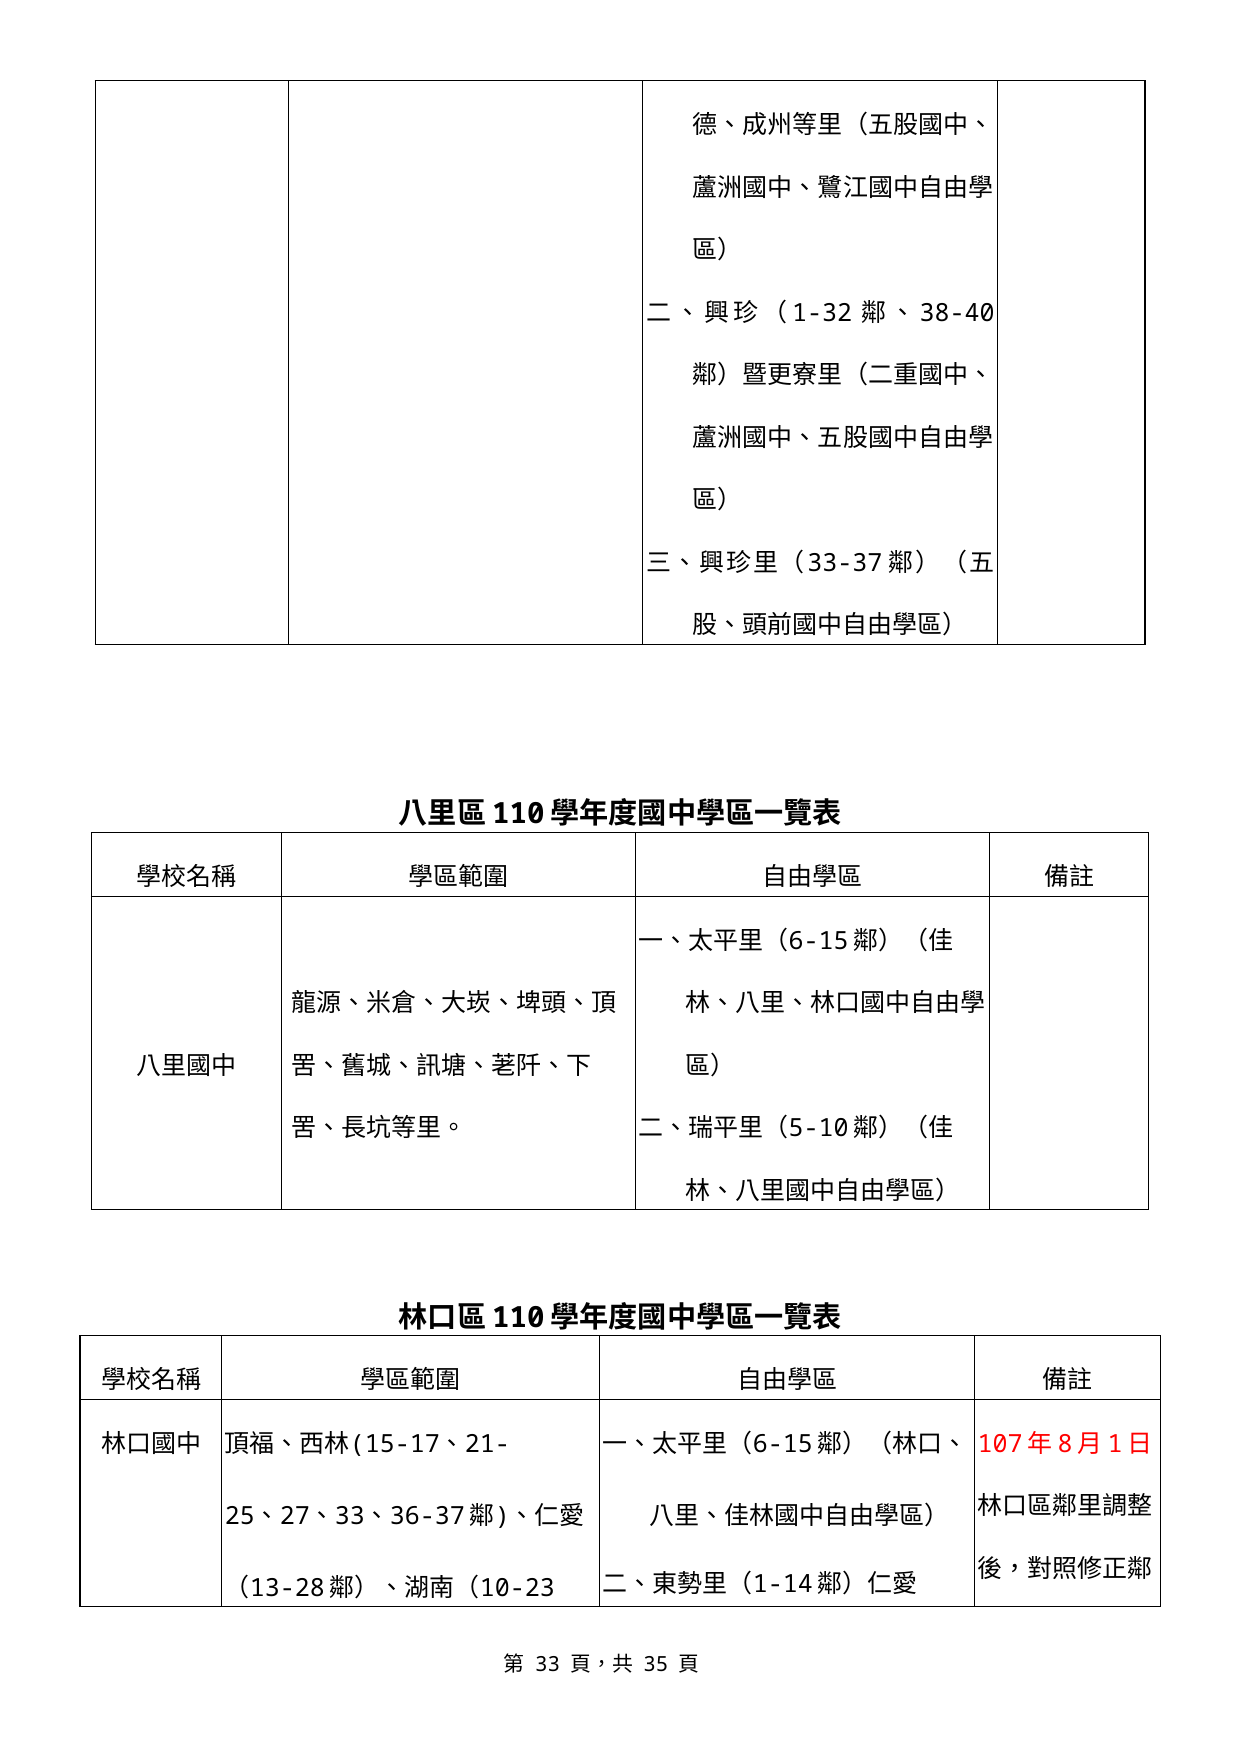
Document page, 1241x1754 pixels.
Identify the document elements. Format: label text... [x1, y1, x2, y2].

text 林口區110學年度國中學區一覽表 [89, 1273, 1152, 1335]
table_header 學校名稱 [81, 1336, 221, 1399]
table_header 備註 [975, 1336, 1160, 1399]
table_cell 八里國中 [92, 897, 281, 1209]
table_cell 龍源、米倉、大崁、埤頭、頂罟、舊城、訊塘、荖阡、下罟、長坑等里。 [282, 897, 635, 1209]
table_cell 一、太平里（6-15鄰）（佳林、八里、林口國中自由學區） 二、瑞平里（5-10鄰）（佳林、八里國中自由學區） [636, 897, 989, 1209]
table_cell 頂福、西林(15-17、21-25、27、33、36-37鄰)、仁愛（13-28鄰）、湖南（10-23 [222, 1400, 599, 1606]
table_cell [96, 81, 288, 643]
table_cell [998, 81, 1144, 643]
table_header 學區範圍 [222, 1336, 599, 1399]
table_cell 107年8月1日林口區鄰里調整後，對照修正鄰 [975, 1400, 1160, 1606]
table_cell 一、太平里（6-15鄰）（林口、八里、佳林國中自由學區） 二、東勢里（1-14鄰）仁愛 [600, 1400, 974, 1606]
table_cell [990, 897, 1148, 1209]
text 八里區110學年度國中學區一覽表 [89, 769, 1152, 832]
table_cell [289, 81, 642, 643]
table_header 學區範圍 [282, 833, 635, 896]
table_header 備註 [990, 833, 1148, 896]
table_header 學校名稱 [92, 833, 281, 896]
table_header 自由學區 [636, 833, 989, 896]
table_header 自由學區 [600, 1336, 974, 1399]
table_cell 林口國中 [81, 1400, 221, 1606]
table_cell 德、成州等里（五股國中、蘆洲國中、鷺江國中自由學區） 二、興珍（1-32鄰、38-40鄰）暨更寮里（二重國中、蘆洲國中、五股國中自由學區） 三、興珍里（33-37鄰）（五股、頭前國中自由學區） [643, 81, 997, 643]
